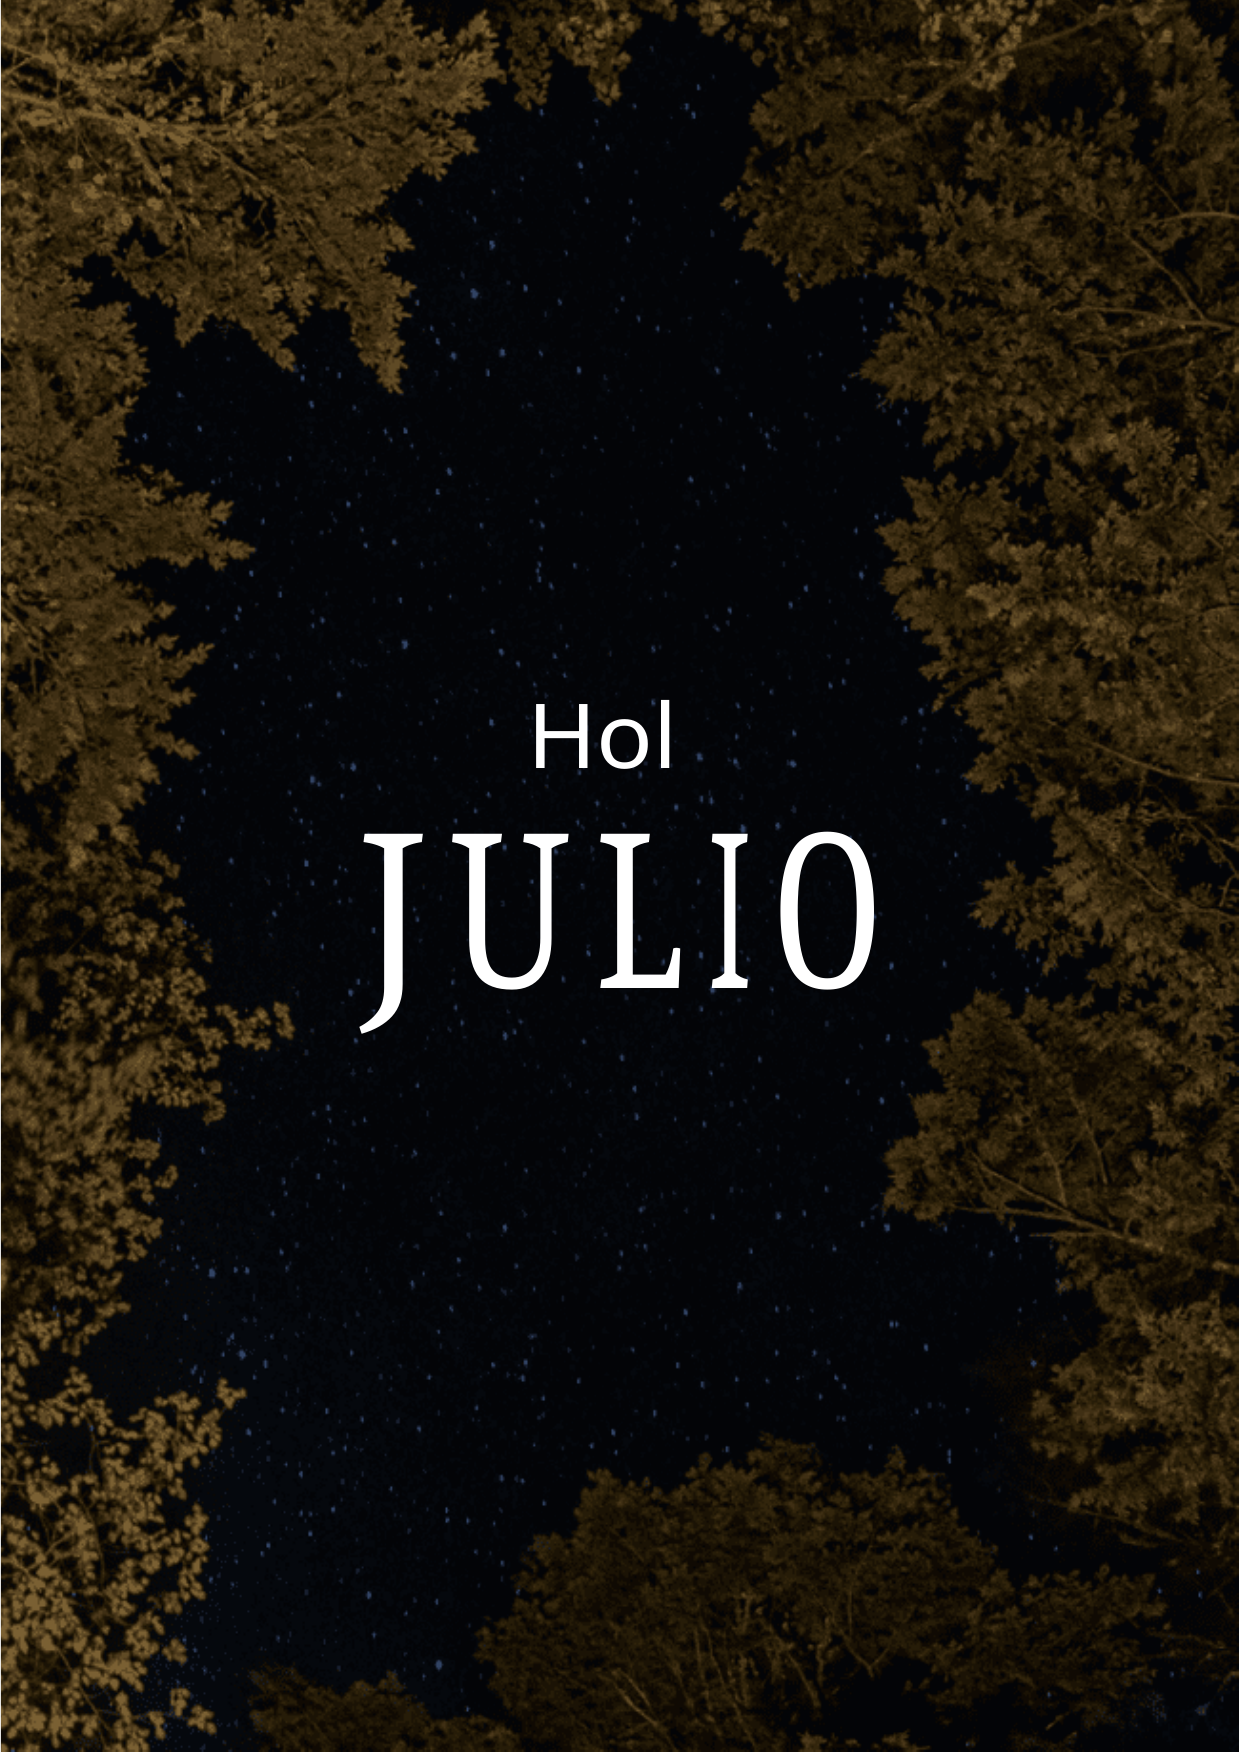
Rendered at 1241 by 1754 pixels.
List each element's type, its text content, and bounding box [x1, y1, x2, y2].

text Hola [527, 686, 712, 780]
text JULIO [355, 780, 885, 1046]
picture [0, 0, 1239, 1752]
